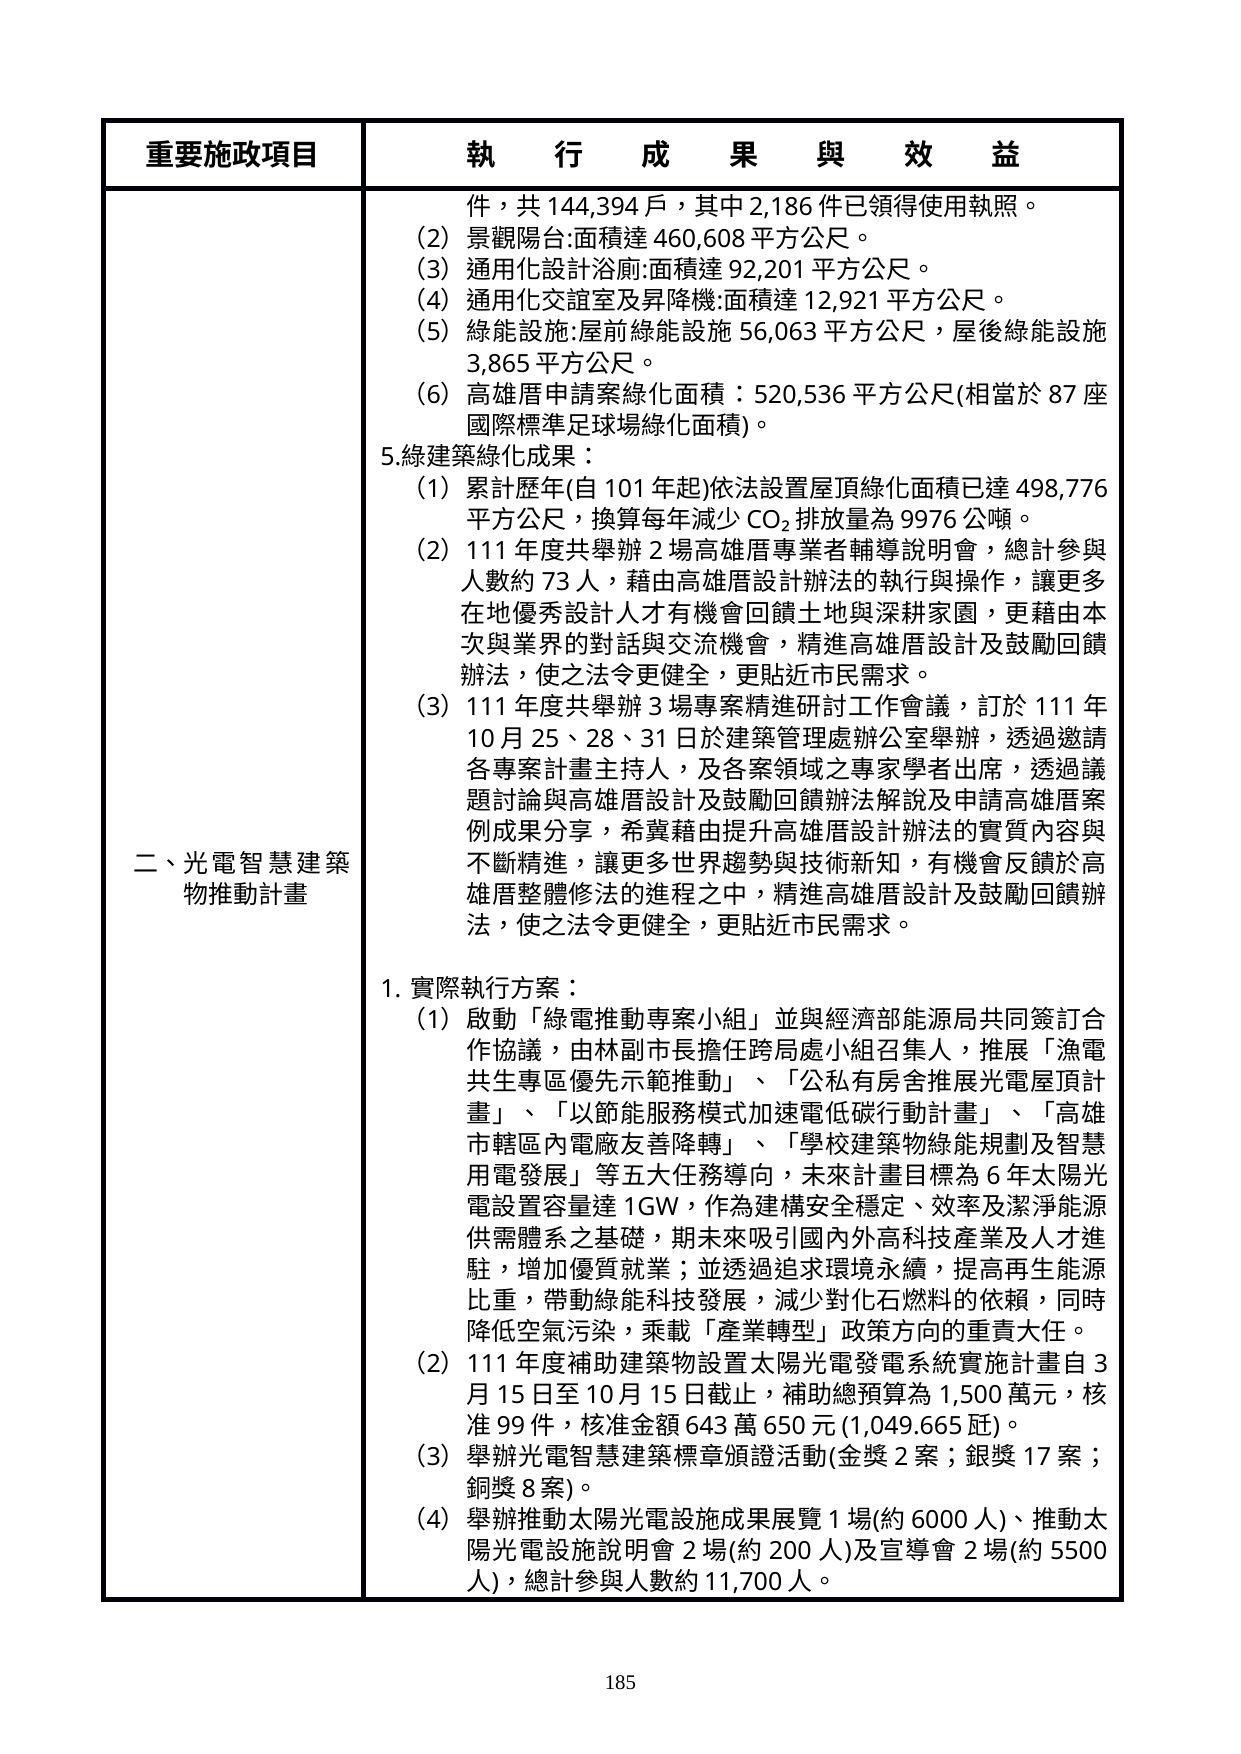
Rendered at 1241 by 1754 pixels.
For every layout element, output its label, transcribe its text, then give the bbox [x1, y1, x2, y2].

table_cell 督導及監辦公共工程，提高工程品質，依採購法第12條及13 條規定，落實工程採購監辦作業，並依採購法第70條制定工程三級品保制度，由工程督導小組定期抽查督導工程計32件，以提升工程品質；另辦理本府工程查核14件。 建立防、救災機制，編印「高雄市政府工務局緊急應變手冊」，內容包括緊急應變SOP及緊急聯繫通訊錄與救災能量，作為災害發生期間行動準則，並定期更新、修正。 執行本府一級機關辦理工程、勞務、財物採購報上級機關（本府）核准之幕僚業務，由工務局為窗口，依採購法規定，辦理本府一級機關欲報上級機關核准事項（除監辦外），並以教育訓練及採購案件實地稽核方式，提升各機關、學校採購效率，防止採購弊端。 執行高雄市政府採購稽核小組日常行政及稽核監督業務，111年預定稽核395件，共稽核395件，達成率100%，自88年成立迄今總稽核量達6,141件。 發揮「高雄市政府採購申訴審議委員會」功能，111年共接獲廠商申訴案件11件、調解案件34件，總計收件數45件；申訴案件已結6件、調解案件已結11件，總結案件數17件。 前瞻建設計畫：擔任行政院前瞻基礎建設-城鄉建設-提升道路品質計畫類的市府窗口，協助本府相關單位爭取預算，自110年起至111年12月31日止，已爭取核定20案，補助金額12.95億元。 各項公共工程材料試驗： 111年度辦理4大類50項工程材料試驗1萬6,237件，執行樣品數4萬5,643個試樣，規費收入全年約7,500萬元，試驗費支出約5,295萬元，增加市庫收入約2,205萬元。 111年度委託TAF實驗室共計9家，共辦理9次稽核，以督導實驗室發揮精確及專業服務水準。 111年度辦理「工程材料試（檢）驗對公共工程之影響研習班」2場次，安排工程相關人員參訓，並聘請具有工程及廉政專業知識之專家學者雙向交流，提升專業技能及法律常識。 道路AC加強鑽心計畫:自每月工務局所屬工程處辦理新鋪、養護刨舖道路，面積達 3,000㎡以上案件中隨機抽選，檢視道路鋪築厚度、壓實度是否符合契約規範，111年度共抽驗 33件工程。 本市地方級及國家級濕地: 永安濕地、鳥松濕地、援中港濕地「保育利用計畫」109~110年度完成公告，半屏湖濕地及林園人工濕地「保育利用計畫」於111年3月9日完成公告，大樹人工濕地保育利用計畫(草案)經高雄市重要濕地(地方級)保育利用計畫審議小組於111年12月13日審議。 111年9月內政部營建署核定「108、109年度國際級及國家級重要濕地經營管理」評鑑結果，共獲獎2項如下： a.108年度補助案：優等1案（洲仔濕地）。 b.109年度補助案：優等1案（洲仔濕地）。 公園巡查，工務局檢查小組針對工務局養工處轄管重點公園、1999通報熱點、歷次檢查改善不佳公園進行抽查，111年完成80座公園檢查。 台鐵捷運化-高雄市鐵路地下化計畫 截至111年12月底，「高雄市區鐵路地下化計畫(含左營及鳳山)」，整體計畫實際進度為94.54%。 本府依「高雄市區鐵路地下化建設計畫都市發展專案小組」第9次會議決議，與中央完成鐵路地下化後園道代辦協議，「高雄計畫區」、「左營計畫區」及「鳳山計畫區」園道分別由工務局新建工程處、水利局及工務局養護工程處執行，已完工。 鐵路地下化園道整體建置經費43.09億元，已全數獲中央核定補助(代辦)支應。 有關鐵路地下化園道用地，已協調交通部臺鐵局，以雙方互惠原則，無償提供本府使用，並為利園道開闢期程，交通部臺鐵局原則同意先行交付本府進行施工。 打造高雄特色建築，帶動建築與綠能觀光產業，創造土地與建築品牌化，並促進社會參與、景觀美化、減碳防災及樂齡化設計因應，樹立熱帶氣候地區永續環境與建築的新典範。 高雄厝相關專案: 高雄厝推動綠建築宣導計畫：為進行高雄厝新建築與綠建築之推廣，舉辦高雄厝綠建築大獎，廣邀高雄綠建築建案報名競賽，希望藉由優良建築作品甄選活動，以表揚優良高雄厝綠建築設計作品，並喚起民眾關注生活環境品質的意識，111年共計12件作品優選、3件民眾票選人氣獎。 高雄厝建康建築活化計畫：持續建置基本資料庫與高雄厝地圖，並進行病態建築醫生診斷，辦理高雄厝行銷宣導。 高雄厝宣導計畫：進行既有建築物輔導合法化，並於本府工務局建築管理處一樓成立高雄厝專案輔導窗口，由高雄厝在地設計師駐府服務民眾。 高雄厝民眾參與活動成果： 111年9月29日至10月2日配合2022高雄國際建材大展與111年10月13日至21日國立科學工藝博物館展出本次綠建築大獎得獎作品、專案年度成果，吸引參與人數3,620人次。 高雄市高雄厝設計及鼓勵回饋辦法自103年9月4日公布實施，並於105年1月11日、105年5月26日及107年4月26日修正訂定，截至111年12月底，統計數量如下: 申請案量:以高雄厝設計並領得建造執照數量已達4,248件，共144,394戶，其中2,186件已領得使用執照。 景觀陽台:面積達460,608平方公尺。 通用化設計浴廁:面積達92,201平方公尺。 通用化交誼室及昇降機:面積達12,921平方公尺。 綠能設施:屋前綠能設施56,063平方公尺，屋後綠能設施3,865平方公尺。 高雄厝申請案綠化面積：520,536平方公尺(相當於87座國際標準足球場綠化面積)。 綠建築綠化成果： 累計歷年(自101年起)依法設置屋頂綠化面積已達498,776平方公尺，換算每年減少CO₂排放量為9976公噸。 111年度共舉辦2場高雄厝專業者輔導說明會，總計參與人數約73人，藉由高雄厝設計辦法的執行與操作，讓更多在地優秀設計人才有機會回饋土地與深耕家園，更藉由本次與業界的對話與交流機會，精進高雄厝設計及鼓勵回饋辦法，使之法令更健全，更貼近市民需求。 111年度共舉辦3場專案精進研討工作會議，訂於111年10月25、28、31日於建築管理處辦公室舉辦，透過邀請各專案計畫主持人，及各案領域之專家學者出席，透過議題討論與高雄厝設計及鼓勵回饋辦法解說及申請高雄厝案例成果分享，希冀藉由提升高雄厝設計辦法的實質內容與不斷精進，讓更多世界趨勢與技術新知，有機會反饋於高雄厝整體修法的進程之中，精進高雄厝設計及鼓勵回饋辦法，使之法令更健全，更貼近市民需求。 實際執行方案： 啟動「綠電推動専案小組」並與經濟部能源局共同簽訂合作協議，由林副市長擔任跨局處小組召集人，推展「漁電共生專區優先示範推動」、「公私有房舍推展光電屋頂計畫」、「以節能服務模式加速電低碳行動計畫」、「高雄市轄區內電廠友善降轉」、「學校建築物綠能規劃及智慧用電發展」等五大任務導向，未來計畫目標為6年太陽光電設置容量達1GW，作為建構安全穩定、效率及潔淨能源供需體系之基礎，期未來吸引國內外高科技產業及人才進駐，增加優質就業；並透過追求環境永續，提高再生能源比重，帶動綠能科技發展，減少對化石燃料的依賴，同時降低空氣污染，乘載「產業轉型」政策方向的重責大任。 111年度補助建築物設置太陽光電發電系統實施計畫自3月15日至10月15日截止，補助總預算為1,500萬元，核准99件，核准金額643萬650元 (1,049.665瓩)。 舉辦光電智慧建築標章頒證活動(金獎2案；銀獎17案；銅獎8案)。 舉辦推動太陽光電設施成果展覽1場(約6000人)、推動太陽光電設施說明會2場(約200人)及宣導會2場(約5500人)，總計參與人數約11,700人。 設置績效： 110至111年累積容量目標為450MW，統計110年1月~111年11月備案量602.306MW(能源局網站更新至11月底)，已達成年度目標。 111年1至11月備案件數1,359案較去年同期1,334案，增加25案，備案容量307.270MW較去年同期254.518MW，增加52.752MW(增加20.73%）。 辦理申報之A類公共集會類場所，列管場所94家，已完成申報94家，申報率達100%。辦理申報之B類商業類場所，列管場所1,412家，已完成申報1,361家，申報率達96.39%。辦理申報之C類工業、倉儲類場所，列管場所488家，已完成申報478家，申報率達97.95%。辦理申報之D類休閒文教類場所，列管場所2,378家，已完成申報2,163家，申報率達90.96%。辦理申報之F類衛生福利更生類場所，列管場所560家，已完成申報535家，申報率達95.54%。辦理申報之H類住宿類場所，列管場所2,641家，已完成申報2,073家，申報率達78.49%。 辦理111年度建築物公共安全檢查及簽證申報場所之抽複查工作，已執行抽複查750家。 111年1月3日起至111年1月24日止辦理111年度「加強大型百貨公司、商場、量販店及視聽歌唱等場所公共安全查核」，共計60家場所。 111年青春專案期間，稽查本市娛樂場所等，共計稽查164處場所，動員稽查人數211人次。 為提高地震發生後動員能力，111年9月30日於本府消防局8樓國際會議廳舉辦111年度高雄市災害後危險建築物緊急評估作業動員演練及組訓，動員責任區技師及建築師共55人，期能於地震時減少市民生命財產的損失。 為於地震發生後第一時間提供各項防救災能量及重要設施資訊，開發「地震災害決策輔助系統」，提供市府救災指揮官作為決策參考，進而提升市府整體救災效能。 針對本市各大型商圈、重要道路、車站及各大捷運站，做不定期巡檢，如有立即危險性之廣告招牌，立即通知限期改善或自行拆除。 工務局「110年度招牌廣告及樹立廣告安全巡查、處理與督導計畫」列管危險廣告物共1182件，均已全數拆除或補強完成。 公寓大廈認證標章申請案，111年已召開2次審查會議，認證通過大樓共計47棟。 輔導公寓大廈成立管理委員會，截至111年12月底本市6樓以上成立管理委員會依法報備家數計有4,043件，報備率已達75.8%。 委託公寓大廈法律專業律師，設置免付費電話，自111年1月起，提供大樓管理委員會及住戶法律諮詢服務，另於建管處亦設置律師現場諮詢服務櫃檯提供大樓諮詢。 本市於101年4月3日成立公寓大廈爭議事件調處委員會，111年共召開5次調處會，協調爭議共24案。 111年度優良公寓大廈評選活動已於9月21日評選完畢，共有16家大樓及11家管理公司獲獎。 配合內政部建築研究所智慧綠建築專案，爭取內政部建築研究所將「智慧綠建築智慧住宅南部展示場」設置於本府四維行政中心1樓穿堂，迄今累計參觀人數達173,630人。 新建公共建築物於申請使用執照前，辦理行動不便設施會勘，以確保該設施之符合需求，100年至111年11月止合計勘檢2,988件，111年1至11月共計勘檢180件。 既有建築物依照工務局108年10月18日高市工務建字第 10838848401號函修正本市公共建築物無障礙設施分類分期分區執行計畫，計已對公共建築物（含超商場所、加油站）等實施清查，109~111年清查新增250家，共計列管5,367家，並訂定改善期程限期要求改善，截至111年12月共計4,821家已改善完成，尚餘546家改善中，整體改善比例為89.83%。 替代方案提請「高雄市政府公共建築物行動不便者使用設施改善諮詢審查小組」審議，111年共辦理7次，共審查44件（含報告案)。 102年7月11日公告施行「高雄市建築物設置無障礙設施設備勘檢及改善審查收費標準」，111年共計收入勘檢費478萬元（含新建公共建築物勘檢及既有公共建築物替代審查)。 加強建築管理回溯檔案建置，將檔案室紙質之歷史案件，累計有182,267份建築執照圖進行數化轉檔，以方便查詢及調閱，已納入111年度專案勞務委外採購辦理(約1000萬)。 申請建造許可時檢附建築圖電子檔，建置圖檔資料庫並整合建入「建築管理資訊系統」及「建築書圖影像管理資訊系統」，提供民眾查詢及調閱建築圖檔資料。 透過建築管理處網站建構申請案件之資訊透明化服務，供民眾隨時查詢申請建築執照進度，減少弊端。 執行違建查報成果：111年查報一般違建(含廣告物)共計3,651件。 專案部分： 取締影響市容廢置廣告空(框)架及破損不堪廣告招牌，共計查報1,523件。 取締抵觸屋後污水接管工程(配合市府水利局)違建，共計查報878件。 取締本市「影響救災困難地區」消防專案，共計查報21件。 取締影響公共安全2層樓以上及防火巷違建，共計查報67件。 辦理本市太陽光電設備設置場址違建諮詢審核，共計70件。 執行違建成果：一般違建拆除計5,329件、拆除結案3,867件。 各項專案拆除情形： 拆除影響市容竹鷹架廣告計25件。 拆除影響市容廢棄廣告招牌計1,516件。 拆除影響消防救災六米巷道違建，共計23件。 拆除騎樓違建以保障市民之權利、創造優質安全空間，共計91件。 拆除楠梓區久昌街16號、藍田路與大學十一街路口、右昌街556號、宏毅三路6巷9號、秀群路539巷6號、燕巢區中民路278巷19號、角宿村海成二街3號、苓雅區文山路112號、文山路112號、大寮區青雲街18巷26弄24號、茄萣區成功段638地號-1等鴿舍違建，共計11處。 配合水利局拆除岡山區後紅路37巷34號、大寮區民族路369號屋後接管占用防火巷違建。 拆除湖內區武功段:490、495地號等2處違建毀損塌陷棚架、鼓山區興隆路52號旁空地(鼓中段一小段534地號)違建、鹽埕區建國四路340巷33號旁空地(鹽壽段207-3地號)違建等影響公共安全違建。 配合農業局拆除大寮區山子頂段3847-3地號農地違建。 配合警察局三民第一分局拆除三民區九如二路667號停車格位遭佔用私設斜坡板障礙物及遼寧一街9號騎樓違規設置「固定式機車升降台」、「圍牆」影響通行。 配合經濟發展局拆除三民區港東里河北一路258巷通道影響 環境棚架 (八德民有市場外圍通道)。 配合前金區公所拆除前金區成功一路410號巷內廢棄空屋，共計3處。 配合湖內區公所執行拆除湖內區中山路一段385巷巷口鐵架牌樓影響交通。 配合財政局拆除前鎮區鎮昌段10-30地號土地地上建物(興平路117巷62弄8號)危險空屋。 配合左營分局拆除左營區大中二路585號、華夏路493之2號門前、崇德路416號、富國路292號前、文自路393~395號騎樓等妨礙通行木板、鐵製堆置及鐵製欄杆等固定障礙物。 配合小港分局拆除小港區漢民路188巷32號（義芳街鳯儀宮前）道路設置鐵桿影響行車安全。 配合楠梓分局拆除楠梓區德民路1003之3號騎樓裝設固定廣告看板影響通行。 配合經濟發展局拆除鹽埕區大勇市場中央木構架上方違建物(鹽埕區大東段278、279等2筆地號土地)。 拆除1999通報左營區明潭路-哈囉市場廣告招牌影響公共全等共計12處。 彙整各管線機構年度計畫施工路段，以利辦理聯合施工，減少道路挖掘。 111年已核發8,557件道路挖掘許可，各管線機構可於「高雄市公共管線管理平台」中查詢申挖案件辦理情形、核准申挖案件查詢，藉由電腦系統方便申請人查詢，並提供市民共同監督。 已完成本市38個行政區公共管線調查及重新調查部分前鎮區，並持續辦理高雄市公共設施管線更新機制。 加強督導管線挖埋工程品質，111年申請挖埋11,427件，核發8,557件，有效管控挖掘施工，並督導管線單位確實依規定進行道路挖埋及AC封層，其中道路挖掘違反規定件數105件，罰款共302萬元。 加強巡查管線挖埋工程，由委外巡查廠商及自有人員督導加強巡視並藉通報管道(市長信箱、通報專線電話等)共同監督管線單位施工情形，以符合現場許可內容。 建立維護更新地下管線資訊系統，提供各管線單位設計前、施工前之地下管線資訊，更新地下管線資料，減少公安事件發生。 落實管線挖埋暨道路工程品質，執行管線抽驗，對各管線單位已完成之管線工程辦理瀝青鋪面厚度、回填配料、夯實度及平坦度等各項工程品質抽驗，以確保道路品質，111年度總計配合抽驗503件工程。 成立「施工中及竣工巡查小組」，111年1-12月巡查施工中挖掘案2,880件及111年3-11月巡查竣工申挖4,451件，並針對挖掘位置、標線復原、道路刨鋪孔蓋平整度等進行抽查，有效提升道路工程品質。 完成民族路共同管道保全、巡查、維修保養、基本設備汰換更新、24小時輪值監控等作業，及共同管道之清潔維護。 至111年底佈纜總長度已達3,697公里，租金收入約6,000萬元，各家纜線業者正積極申請進駐中。 111年完成孔蓋下地總數6,922座，孔蓋齊平總數5,899座。 辦理大高雄公共管線圖資更新及整合，避免發生管線工安事件並依 內政部公共管線標準制度規範，建立管線圖資更新機制。 原高雄縣及高雄市區域之公共管線圖資轉換與整合。 公共管線圖更新模式規劃。 重劃區管線清查建檔。 公共管線竣工圖更新。 教育訓練及輔導上線。 清水岩寺旁道路銜接15公尺及20公尺寬都市計畫道路(清水岩路)，長約180公尺，總經費1億500萬元。已於111年12月2日完工。 自仁武義大二路3k+700往北至186甲線道路，為永久性擋土牆改善，改善路段3k+700~3k+980長約280公尺，道路寬約25公尺，總經費1億1,848萬元。已於111年4月29日完工。 工程位於梓官區自進學路往北開闢至信安街止，屬8公尺寬都市計畫道路，長度約265公尺，現況道路未開闢，總經費1億2,180萬元。111年5月30日開工，111年12月開放通行。 自五甲一路至南北向中崙路長約380公尺，利用現有水利溝寬度約2~2.5公尺加蓋作道路使用，改善後可拓寬至8~9公尺寬，總經費1,479萬元，111年10月7日開工，預計112年4月完工。 自八德路往北至文仁街止，為計畫道路8公尺寬道路，長約100公尺，總經費643.7萬元，已於111年1月11日完工。 鎮潭路為已開闢都市計畫12~24公尺寬都市計畫道路，由工務局養護工程處接管維護，因地方民意反映由小港往大寮方向轉彎路段正位於下坡處，影響民眾通行安全，建議應辦理道路改善，總經費710萬元，已於111年4月11日完工。 道路：由博愛路打通至新德路，長約210公尺、寬20公尺道路。橋梁：龍德新路向東跨愛河至河堤南路橋梁，採鋼橋形式，橋梁寬度26公尺，長度約190公尺(橋梁70公尺、引道120公尺)，總經費31,000萬元，111年10年7日開工，預計113年4月完工。 西起林園後厝路20巷東至後厝路200巷路口，長約145公尺，計畫寬度25公尺（含兩側各5公尺寬園道用地綠化步道），西側連接苦苓腳市地重劃範圍，總經費6,209萬元，已於111年3月25日完工。 自椰樹6巷往東約63公尺銜接既有椰樹東巷38弄，長度約63公尺，都市計畫10公尺寬道路，總經費2,009萬元，已於111年3月14日完工。 自左營大路至元帝路止，6公尺寬都市計畫道路，長約184公尺，總經費6,538萬元，已於112年1月4日開工，預計112年6月底完工。 本案位屬非都市計畫區，位於橋頭區里林東路與鐵路南巷路口，總經費114萬元，已於111年7月11日完工。 經濟部委託本府辦理，大林蒲遷村作業期程依地政局辦理安置地配地街廓新闢道路共計23條，其中15公尺寬道路1條、10公尺寬道路19條、8公尺寬道路3條(仍視政策調整),總經費36,000萬元，配合經濟部新材料循環產業園區報編期程辦理規劃設計。 改善台17線路口至丹山一路路口，長約350公尺，透過縮減分隔綠帶方式拓寬現有道路，總經費4,000萬元，配合大林浦遷村及國道7號期程辦理規劃設計。 西起台機路、大業北路、中鋼路、沿海二路、沿海三路至沿海四路止長約8,376公尺道路，配合拓寬並重新規劃配置路型。總經費14億343萬元。 111年11月23日第四標決標，工期395日曆天，預定112年3月開工；第一~三標辦理發包作業中。 位於高雄軟體園區北側，東臨成功路，道路工程:東西向道路長約290公尺、寬20公尺，南北向道路長約190公尺、寬20公尺，總經費9,450萬元，已於111年4月18日開工，工期320日曆天，預計112年3月完工。 自岡山區筧橋路與河堤路二段路口，跨越阿公店溪至空醫院路與阿公店路二段路口止，屬20公尺寬都市計畫道路，長度約60公尺，現況橋寬8公尺，為人行及機車通行之橋梁，總經費1億3,201萬元，工程於111年12月9日決標，工期340工作天，預計112年2月開工。 位於本市旗山區大德里旗山火車站南側，寬12公尺廣場用地(廣三)，北自中山南街1巷，往南至旗新街124巷，長約65公尺，總經費429萬元,總經費約429萬元，工程111年5月20日開工，工期60工作天，已於111年11月21日完工。 都市計畫農業區，現況寬6公尺，長約80公尺之彎曲道路通行。道路截彎取直開闢後，將有助於提昇用路人安全，總經費416萬元，111年11月29日決標，工期80日曆天，已於112年2月3日開工。 位於彌陀區民生街235號至靖和街，為8公尺寬都市計畫道路，長約40公尺，總經費254萬元，111年11月29日決標，工期85日曆天，已於112年2月3日開工。 位屬都市計畫區外，110年7月及8月豪雨沖刷，造成橋台坍滑傾斜，列為危橋，現況已無法供通行(原橋梁寬度約5公尺、長度約10公尺)，改建拓寬至6公尺，總經費約543萬元，111年9月7日決標，工期120工作天，預計112年2月開工。 位於橋頭區營邊路，位屬非都市計畫區，現寬約4.5公尺，總經費2,829萬元，工程已於111年9月20日開工，工期120工作天，預計112年4月完工。 位於大寮區新一街與新七街口，經地方反映現況行車線型不佳，建議優先利用國有地單側拓寬橋樑。總經費154.8萬元，於111年10月7日開工，工期88日曆天，已於112年1月13日完工。 為都市計畫人行步道用地，都市計畫寬4公尺，全長約100公尺，現況道路長約80公尺近全寬供通行，未打通路段長約20公尺，總經費約111萬元，111年11月30日決標，工期25工作天，已於112年1月6日開工。 考量本案開闢所需經費籌措不易，基於地方反映排水改善及道路通行需求，短期將於既有溝渠改善及加蓋並銜接重劃區內排水溝。另既有溝渠範圍約42公尺長、0.8公尺寬，總經費158.5萬元，已於111年10月5日完工。 過勇路中央約5公尺寬灌溉明渠長約460公尺加蓋後，鋪設AC以增加車道空間，改善尖峰時間疏解車流，總經費2,977萬元，工程已於111年8月29日開工，工期210日曆天，預計112年3月完工。 自仁武義大二路3k+700往北至186甲線道路,本案為擋土牆永久性改善,改善路段3k+700~3k+980長約280公尺，道路寬約25公尺，總經費7,379萬元，規劃設計中。 高125線0K+000內東橋南側，改善轉彎長度約133公尺、拓寬至7公尺，總經費270萬元，辦理發包作業中。 左營區翠華路(明潭路至左營大路)長約1,050公尺，延現況30公尺寬計畫道路往西側拓寬10公尺；左營大路至世運大道屬寬40公尺，長約320公尺都市計畫道路，總經費2億5,370萬元，規劃設計中。 文化局委託代辦南門圓環道路改善工程，工程範圍包含整體圓環(扣除南門口公園再造部分)及左營大路自南門圓環至必勝路路段長約290公尺道路改善，左營大路道路寬調整約為30公尺，總經費7,263.2萬元，規劃設計中。 增設岡山第二交流道及連接平面道路之聯絡道，總經費36億8,000萬元，高工局辦理規劃施工，土地費及工程費本市負擔12億元（交流道及連絡道用地取得費9億500萬元及連絡道工程費2億9,500萬元），用地取得中。 長約900公尺，寬40公尺，總經費4億7,500萬元，辦理發包作業中。 橋長124公尺、橋寬6.5公尺，總經費1億3,050萬元。工程已於111年5月12日完工。 由中山四路東側跨越前鎮運河，銜接第75期市地重劃區凱福街，長約54公尺，規劃2車道(6公尺寬)及1實體人行道(2公尺寬)，即雙向所需人車通行使用之寬度為16公尺寬，總經費1億6,384萬元，已於111年8月25日完工。 位於本市阿蓮區與台南市歸仁區交界，現況橋梁寬約4.6公尺，長約156公尺，目前採橋墩減少並增加通水斷面方向進行規劃設計，所需工程費約3,600萬元，將俟水利署第六河川局完成二仁溪整治計畫後，向中央申請經費補助後發包施工。 位於鳳山區頂庄公辦市地重劃及中崙牛寮區段徵收間，跨越鳳山溪，橋梁寬15公尺，長約58公尺，總經費1億1,692萬元，於112年1月10日舉辦通車典禮。 跨越前鎮河，連結前鎮鎮中路（都市計劃寬20m）與鳳山五甲三路（都市計劃寬30m、現寬約20公尺），現有橋長約51.4公尺，寬約21.6公尺，總經費4億1,384萬元，111年5月6日開工，預計114年12月完工。 位於梓官區中正路通安大橋，長約75公尺，寬21公尺，總經費1億6,914萬元，111年9月5日開工，工期670日曆天，預計113年7月完工。 位於彌陀區舊港路(高21線)，橋現寬約8公尺，施作橋寬12公尺、長140公尺，總經費2億2,222萬元，111年10月31日開工，工期480工作天，預計113年10月完工。 位於永安區永新路(高20線)，屬都市計畫區外，長約25公尺、寬12公尺，總經費1,898萬元，規劃設計中。 跨越阿公店溪至空醫院路與阿公店路二段路口止，長約60公尺、寬20公尺，總經費1億3,201萬元，111年12月9日決標，開工前準備中。 跨越後勁溪銜接金和街與高楠公路1747巷人行橋梁，長約56公尺、寬約1.8公尺，總經費488萬元，111年9月20日開工，工期85日曆天，預計112年3月完工。 位屬都市計畫區外，危橋原址改建，長約10公尺、寬約6公尺，總經費543.4萬元，111年9月7日決標，工期120工作天，為避免施工時造成工區周邊魚塭損失，已於112年1月31日開工。 位於仁武區公館二巷，屬都市計畫區外，長約4.5公尺，單側拓寬3公尺，總經費251萬元，辦理發包作業中。 位於茄萣區大湖碑排水，屬都市計畫區外危橋改建，長約22公尺，寬6公尺，總經費530萬元，辦理發包作業中。 位於梓官區嘉好路26巷357號旁，屬都市計畫區外，長約16公尺，寬約6公尺，總經費470萬元，辦理發包作業中。 自市道181線3K+040至3K+265路段，包含月光一橋，長約225公尺，拓寬10公尺，總經費480萬元，辦理發包作業中。 位於本市林園區林內大排上，連接鳳林路三段920巷，屬危橋改建，長約25公尺，寬6公尺，總經費1,155萬元，辦理發包作業中。 位於茄萣大排(進學路與忠孝街)上，屬都市計畫水溝用地，新建人行橋，總經費639.1萬元，區公所辦理發包及施工，已於111年12月22日決標。 原橋長624公尺寬20公尺，因引道過長箝制地方發展，拆除重建一座長70公尺、寬30公尺，總經費5億5,230萬元，辦理勞務發包作業中。 自台17線進入高雄市北界後，沿援中港軍區跨越後勁溪、左營眷區道路向南銜接中正路至左營南門圓環，紓解原台17線翠華路交通壅塞問題。道路長約7公里，寬40~50公尺，跨越長約130公尺之後勁溪橋。以德民路為界分南北二段，北段工程所需總經費約12億7,555萬元，於105年9月獲內政部營建署生活圈計畫補助經費並由市府代辦工程執行。第ㄧ標已於110年5月25日完工；第二標已於111年9月16日完工。 岡山區岡山北路至育才路止，屬10公尺寬都市計畫道路，長度約510公尺，總經費3,161.1萬元，已於111年8月10日完工。 於大坪頂以東都市計畫，自大漢路往東約485公尺銜接12公尺寬民智街，總經費12,462萬元，已於111年12月15日完工。 自光明路三段往東北長約381公尺，總經費4,793萬元，已於111年5月4日完工。 仁心路道路拓寬工程(第一期)由鳳仁路起至成功路(7-11)止，現寬約6~13公尺，長約973公尺，都內部分約933公尺為15公尺寬計畫道路，都外部分約40公尺，總經費2億5,186萬元，辦理發包作業中。 自鳳林一路往南至鳳林一路300巷26之20號15公尺寬計畫道路，長約254公尺，及鳳林一路300巷26之20號往西打通至鳳林一路10公尺寬計畫道路，長約142公尺，總經費1億9,334萬元，規劃設計中。 自潮平路往南至中華南路373巷止，都市計畫道路寬10公尺，長約40公尺，總經費1,056萬元，規劃設計中。 都市計畫道路，長約123公尺，寬10公尺，總經費6,383萬元，規劃設計中。 自林家路往東至王公路止，長約748公尺，都市計畫寬12公尺，總經費1億8,513萬元，規劃設計中。 自環湖路往東至濱湖路止長約75公尺，寬15公尺，總經費5,109萬元，規劃設計中。 自惠心街自惠心街至高楠公路1760巷止，長約36公尺，寬12公尺，總經費1,959萬元，辦理發包作業中。 中央河道約10公尺施作排水箱涵加蓋，兩側各4公尺開闢為道路，長約216公尺，總經費1億3,540萬元，規劃設計中。 自五權路往北銜接85期重劃區，長約90公尺，20公尺漸變寬道路，總經費7,891萬元，規劃設計中。 中油公司三輕更新計畫地方回饋項目之一，自工業區隔離綠帶往東至北汕路上，長約880公尺，都市計畫寬15-20公尺，現寬約11公尺。配合水利局箱涵設置，先行施作自工業區隔離綠帶往東約485公尺長，以改善本路段淹水相關問題。總經費4,150萬元，工程已於111年12月12日開工，工期320工作天，預計112年3月完工。 延續北段工程，北起德民路，南至中海路，長約1,800公尺，屬50公尺寬都市計畫道路；及中海路配合拓寬銜接至軍校路，中海路屬45公尺、長約590公尺，總經費8億9,385萬元，規劃設計中。 新開路高133線，里程3K+800~4K+250規劃橋梁，跨度配置為60m+90m+60m，橋寬為8.5m，淨寬為7.5m，橋總長210m，主跨長90m，採懸臂工法施工，為單孔箱型梁，總經費7億3,320萬元，辦理發包作業中。 過勇路往西至鳳頂路止，長約380公尺，寬12公尺，總經費2,470.9萬元，規劃設計中。 友情路為都市計畫30公尺寬道路，長約788公尺，總經費約3億3,200萬元，已於110年12月2日完工；大遼路為都市計畫50公尺寬道路，長約927公尺，配合友情路先行開闢30公尺，總經費3億309.6萬元，已於111年9月30日開工，工期540日曆天，預計113年5月完工。 為都市計畫60公尺寬道路，長約2,870公尺，總經費10億8,500萬元，東段工程110年12月10日開工，工期538日曆天，預計112年5月完工；西段工程已於111年4月29日開工，工期596日曆天，預計112年12月完工。 依科技部「橋頭科學園區聯外交通整體計畫」辦理「台39線延伸優先路段(市道186線至台22)」由交通部公路總局委託本府(工務局)代辦，總經費30億6,100萬元，辦理規劃設計中。 配合科技部「橋頭科學園區聯外交通整體計畫」，新工處辦理「配合橋科增設高速公路聯絡道」都市計畫變更及用地取得作業，總經費14億900萬元(用地費)，都市計畫辦理變更中。 基地位於大樹區，新建營區RC構造及鋼骨構造新建建築物數十棟、既有廠庫房與官舍整新、既有建物及房屋拆除、其他附屬設施工程等，總經費122億8,600萬元。軍方105年4月28日完成洽辦程序，依計畫8年完成遷廠。林園營區於108年7月29日開工，已於111年7月25日完工；大樹北營區於108年12月16日開工，預定112年12月完工；光復營區於109年10月19日開工，預定113年11月完工。 代辦職務宿舍耐震結構補強及裝修共212戶，15棟，總經費3.18億，本案於112年1月6日工程決標，預計3月開工。 興建ㄧ棟地下2層、地上7層辦公廳舍大樓，位於鼓山一路與五福四路口(原鼓山分局)，總經費4億8,346萬8,000元，已於111年7月15日完工。 興建ㄧ棟地下2層、地上8層辦公廳舍大樓，位於文龍東路與文山路口(鳳山熱帶園藝所西側)，總經費4億856萬5,000元，108年10月18日開工，預定112年3月完工。 民生醫院結構區分為北中南3棟，北棟(地下1層、地上4層)之建築物，樓地板面積4,193.17平方公尺;中棟(地下1層、地上10層)之建築物，樓地板面積13,454.03平方公尺，南棟(地下1層、地上6層)之建築物，樓地板面積11,549.01平方公尺。本案辦理三棟建築物結構補強，總經費1億985萬3,000元，由民生醫院設計，工務局新建工程處代辦工程招標及施工，已於111年1月11日完工。 整修主棟建物地下室、地上3層西半部及4、5層之室內空間(含地下室防水改善、各層隔間調整、地坪、牆面、天花裝修與相關機水電設備新設)與其他配合本期工程整修事宜，總經費1,565萬，已於111年7月19日完工。 興建地上3層之建築物(醫院新大廳)，既有醫院建築物地上1~2層之診間調整,總經費2億3,408萬元，111年9月23日開工，預定114年2月完工。 新建地上3層之建物，地上平面停車位，提供非營利幼兒園、社區大學、身心障礙日間照顧據點、公共托嬰中心、社區照顧關懷據點(含C級巷弄長照站)、小規模多功能集會中心等空間設施，總經費1億9,500萬元，已於112年2月完工。 本案利用興仁國中閒置空間設置日間照顧中心，新設興仁路出入口及無障礙電梯1座，總經費638萬元，已於111年2月21日完工。 辦理中油煉油廠土壤與地下水污染作業，總經費約268.63億元，全案完工後，以楠梓的原高雄煉油廠為半導體材料研發核心，北接路竹、橋頭至南科為半導體製造，南接大社、仁武、大寮、林園、小港為半導體材料及石化聚落，並結合台積電、日月光、華邦電等半導體廠，整體串聯成南部半導體材料S型廊帶。甲案110年9月1日開工，111年11月1日完工，乙案110年9月1日開工，111年8月5日完工，丙案110年9月2日開工，111年10月31日完工。 辦理中油煉油廠土壤與地下水污染作業，總經費約268.63億元，全案完工後，以楠梓的原高雄煉油廠為半導體材料研發核心，北接路竹、橋頭至南科為半導體製造，南接大社、仁武、大寮、林園、小港為半導體材料及石化聚落，並結合台積電、日月光、華邦電等半導體廠，整體串聯成南部半導體材料S型廊帶。A、B、C案於110年12月17日開工，工期458日曆天，預計112年3月完工。 新址工程併入原址(原岡山區公所)公辦都更方式辦理，預計興建地下1層地上6層岡山綜合行政中心，總樓地板面積約28,182平方公尺，經費PCM+基本設計服務1,998萬5,846元。已於110年12月30日基本設計及施工階段權利義務文件提送本府都發局納入公辦都更實施者招標文件。 基地位於本市第87期重劃區，南基地：地下2層地上12層鋼筋混凝土構造，北基地：地下2層地上12層鋼筋混凝土構造之社會住宅625戶，統包工程經費33億0,721萬元。111年7月7日工程決標，自111年7月8日起算工期(工期1440日曆天)，進行地質改良建造執照已於112年2月1日取得，預定115年6月16日完工。 興建地上三樓，總樓板面積1,800平方公尺之現代化辦公廳舍，總經費8,000萬元，111年8月1日完成公開閱覽，俟籌措相關經費後辦理工程發包作業。 基地位於和發產業園區，預計新設一地下1層、地上2層消防分隊，總樓地板面積2,320平方公尺，總經費1億0,471.1萬元，預計113年7月8日完工。 高雄鐵路地下化遺留舊牆板保留及再利用工程，總經費約2,608萬元，112年1月19日決標，工期150工作天，預計112年3月開工。 拆除部份看台改建為開放景觀休憩空間、辦公空間及商業服務空間，保留北門至西門段建築物整修，並另規劃停車場、兒童遊戲場及極限運動場等，總經費約3億700萬元，拆除標已於112年2月4日完工；主體工程標已於112年2月1日決標，刻正準備開工前置作業。 新建全民運動館、為地上2層之鋼筋混凝土構造，總樓地板面積約8,851平方公尺，總經費4億100萬元，111年8月10日開工，預計113年8月完工。 基地位於小港森林公園，新建地上2層鋼筋混凝土+鋼構屋頂，規劃室內游泳池，室內運動空間以及附屬販賣部店舖，設置76個汽車停車位及89個機車停車位，總樓地板面積約8,948平方公尺。已於111年10月27日開工，開工後遇當地民意代表率眾阻擋並辦理停工，目前本府已確定依新需求重新設計，並於112年2月9日起辦理施工廠商暫停履約，待本府運發局核定新設計內容後，辦理後續作業。 整修軍方建築物地上1樓計2棟，規劃有浴室及厠所，並有室內隔間作為官兵宿舍，總經費約1,144萬6,400元，已於111年11月29日完工。 拆除原第七棟校舍、飲水間、木工房、宿舍、廁所及資源回收廠，規劃地上四層樓之完整建築，包含普通教室、廁所、樓梯、1座電梯，總經費1億4,576萬元，已於111年3月31日完工。 興建地下2層停車場及地上1層建築物，規劃地下兩層停車空間共設置小客車停車位128 席(不含法定停車位)。地面層設置法定停車位、機車10 席及自行車20席，總經費2億2,002萬元，已於111年8月29日完工。 興建地下1層地上3層國小校舍及公托教室1棟、地上3層非營利幼兒園1棟及綜合合成橡膠球場2座，總經費約1億5,152.1萬元。已於111年3月21日開工，預定112年12月完工。 拆除既有健康樓、和諧樓、廚房、幼兒園、傳達室等建物。新建東南棟(地上4層)教學大樓1棟，西北棟(地上5層地下1層)之教學行政大樓（含活動中心、廚房)1棟、傳達室1棟、合成球場1座，總經費5億1,100萬元。第一期東南棟已於111年11月17日開工，預定113年7月完工。 新建地上3層鋼筋混凝土(RC)構造，總樓地板面積5,784平方公尺之校舍及周邊景觀，並拆除舊有校舍工藝大樓及忠孝樓、仁愛樓，總經費約1億6,073萬元，已於111年11月7日開工，預定113年9月完工。 教學大樓興建，總樓地板面積6,088平方公尺，總經費20,320萬元， 工程發包作業中。 預計興建地上4層圖資大樓，總樓板面積約計1,219坪，總工程費約計1億7,700萬元，工程發包前置作業中。 預計興建地上2~3層幼兒園園舍，總經費為1億2,574萬2,600元，細部設計作業中。 本府工務局養護工程處目前維管之公園、綠地、兒童遊戲場及廣場計有834座，面積達約1,048.17公頃，本年度公園綠地開闢及改造（善）如下： 執行主要公園綠地之新闢包括前鎮區第70期重劃區內公園、綠地及兒童遊戲場用地開闢工程、鹽埕區府北公園開闢工程、鳳山區第77期市地重劃區公12開闢工程、前鎮區第65期及第88期市地重劃區內公九公園用地開闢工程及大寮區第81期重劃區公園綠地開闢工程等。 1.前鎮區第70期重劃區內公園、綠地及兒童遊戲場用地開闢工程 第70期市地重劃區位於前鎮區一心一路及籬仔內路旁，其中有公園、綠地及兒童遊戲場用地合計約1.6公頃，闢建為「籬仔內公園」及「竹南公園」，公園設計呼應基地既有歷史，結合石化產業元素，將燃燒塔、齒輪等意象融入設施，並配置大面積草木，營造城市街角休憩綠蔭。工程經費約4,800萬元，已於111年7月完工。 2.鹽埕區府北公園開闢工程 城中城大樓拆除後原址闢建為府北公園，以「綠活、璀璨、翻轉、新生活」四大方向作規劃，公園佔地約0.28公頃，通透明亮、視野寬闊的大草坪帶來府北路新風貌，搭配基地景觀設置裝置藝術，經過精心規劃夜間照明及水景，為鹽埕區創造優質綠環境。工程經費約3,240萬元，已於111年11月完工。 3.鳳山區第77期市地重劃區公12開闢工程 第77期市地重劃區公12位於鳳山區市道188（南華一路）及紅毛港路口，台88線快速公路下方，面積約1.95公頃，以「機器人」為主題構想，結合機器島冒險樂園彩繪圖樣，創造6大主題空間，打造高挑戰性、多功能及多元化設施的公園。工程經費約4,500萬元，已於111年12月完工。 4.前鎮區第65期及第88期市地重劃區內公九公園用地開闢工程 基地位於前鎮區凱旋四路及時代南一路，緊鄰雙軌道捷運、輕軌站旁，面積約3.5公頃，闢建為「時代公園」，是亞洲新灣區的大型地景亮點，規劃有9大主題區、16項特色設施，亦設置多個高雄熊公仔及彩帶高綠籬迷宮，強化城市行銷。工程經費約9,700萬元，已於111年12月完工。 5.大寮區第81期重劃區公園綠地開闢工程 配合第81期市地重劃工程分期辦理公園開闢。81期重劃區沿鳳林四路北至鳳山區，南接大寮商業中心，東攬捷運大寮站，西擁鳳凰山，公11、公12及綠地開闢工程將延續山林綠意結合軍事意象，打造冒險體能遊戲場域，同時以複層綠化概念營造減量空間，面積合計約3.64公頃，工程經費約9,616萬元，已於111年7月開工；公10及公13開闢工程則配合區域排水計畫，規劃滯洪防洪功能，透過挖填整地塑造活動空間，面積合計約2.95公頃，工程經費約9,440萬元，已於111年12月開工。 1.本年度完成其他公園綠地之開闢及改造（善）包括鳳山區五甲國宅社區國光里公6公園景觀改善工程、前鎮區興仁公園（北側臨水岸步道）環境改善工程、大寮運動園區景觀改善工程、湖內區大湖里公3公園新闢工程、鳳山區自強公園改善工程、高雄市公園兒童戲場更新統包工程（橋頭區一品公園、梓官區信蚵公園、路竹區路竹公園、彌陀區彌陀公園）、岡山區和平公園改善工程、小港區小港一號公園改造工程、小港區坪頂里坪鳳公園遊戲場設置工程、鼓山區壽山動物園入口意象設施整建工程、小港區大坪頂入口意象暨坪頂社區公園（八塊桌）公廁興建工程、鳳山區新強公園增設兒童滑步車練習場工程暨設置交通及教育宣導設施、左營區屏山里運動公園周邊景觀改善工程等。 2.112年度續辦公園綠地之開闢及改造（善）工程包括大寮區第81期重劃區公園綠地開闢工程、鳳山區第77期市地重劃區公（兒）86及公（兒）87開闢工程、三民區第99期重劃區公園及綠地開闢工程、三民區第69期重劃區公園開闢工程、高雄市公園特色遊戲場統包專案工程、高雄市公園兒童遊戲場更新統包工程、楠梓區國昌里公園（07公08）景觀改造工程、楠梓區藍田公園遊戲場設置及設施改善工程、前鎮漁港景觀綠美化及周邊道路整頓改善工程等。 持續執行公園土木、遊具設施、樹木植栽修剪等維護管理及緊急搶修工作，維護市民休憩場域。 委託專業廠商辦理公園樹木及行道樹健康檢查評估。 執行公園綠地登革熱、病蟲害防治緊急噴藥清消工作。 公園（含綠地、兒童遊戲場、廣場）委託清潔維護共計834處，其中小型鄰里公園委託里辦公處辦理計143處、另民間、企業認養及其他單位協助計30處，將持續鼓勵各界參與公園認養工作。 苗圃（含樹木銀行）計8處，培育花卉、灌木等苗木超過4.9萬 株，供市民憑身分證提領，並配合機關、學校、社區綠化環境及本府活動提供花木，另樹木銀行則提供工程牴觸樹木暫置、公園綠地之開闢、改造所需及景觀樹、行道樹之用。 持續執行樹木植栽定期修剪及汛期加強修剪超過5.3萬株。 道路綠美化 持續執行中華路、時代大道、新光路、河北路、河南路、博愛路、同盟路、中正路、五福路、和平路、國泰路、南京路、澄清路、府前路、民族一路、民族二路、民生路、四維路、光華路、翠華路、九如一路、九如四路、明誠路、大順路、中山三路、凱旋四路、大中路、民權路、青年路等本市各區重要道路綠美化及災後搶修工作。 本年度完成後昌路、中山路、光華路、勝利路等行道樹增補植，計約237株。 市區綠美化 本年度完成環境綠美化申請案計10件39處，面積合計約3.3公頃，核撥金額292萬5,328元，於年底預算執行率達100%。 本年度完成中山大學仁武校區（含北側軍備局用地）、仁武區仁營段1469地號、小港區坪頂段46、46-1、46-2地號、坪鳳段66地號、港和段853地號及金澄雙湖公園、三民1號公園等公園綠地喬木增補植，計約805株。 本年度於本市公園、綠地、兒童遊戲場、景（節）點等，已栽植喬木超過1,200棵、灌木超過8萬株、草坪超過4萬2,000平方公尺，且為改善綠美化維護管理效率及節水方式，以漸進方式種植四季開花不斷的多年生灌木取代草花，以維市容景觀色彩並降低維護成本。 1.「高雄市政府公有樹木修剪維護諮詢會」於109年11月16日成立， 並於同年12月4日於凹仔底森林公園召開第一次諮詢會議，宣誓 市府對景觀樹木修剪維護的重視與決心，並期許為高雄市景觀樹木 修剪樹立典範。 2.四大任務 （1）樹木修剪維護計畫建議及輔導改進事項。 （2）樹木修剪維護政策及推動方向諮詢。 （3）樹木修剪維護爭議事件處理。 （4）其他相關樹木修剪協調事項。 3.截至目前已辦理6次諮詢會議。 4.自106年度以來，辦理樹木修剪技術人員及監看人員教育訓練核發 證照數量已達1,404張。 本年度完成AC刨鋪面積約330萬平方公尺，人行道改善面積約35,387平方公尺。 本年度完成道路、路面及附屬設施等委外巡查、補修、經常性養護及緊急搶修工程共計21案。 高雄市道路AC鋪面改善工程持續進行中。 苓雅區海邊路（成功一路至苓安路）鋪面改善工程，已於111年1月完工。 前鎮區新生路（擴建路至漁港路）鋪面改善工程，已於111年1月完工。 前鎮區中山三、四路（復興三路至中山高速公路）鋪面改善工程，已於111年5月完工。 左營區左營大路（圓環至埤子頭路）人行環境改善工程，第一期已於111年3月開工。 三民區正義路（九如一路至建國一路）人行環境改善工程，第一標已於111年7月開工。 左營區華夏路（華榮路至崇德路）人行環境改善工程，第一標已於111年8月開工。 橋梁檢測工作：本年度辦理橋梁定期檢測計705座、特別檢測（地震檢測）計820座，檢測相關資料皆依規定登錄於橋梁管理系統（TBMS2）。 橋梁改善工程：本年度完成維修補強橋梁計211座。 為提供學童優質安全的通學環境，本年度辦理苓雅區福東國小（福壽街）、楠梓區楠梓國小（東寧路）、前鎮區愛群國小（二聖二路）、鳳山區鳳甲國中（大明路）等4所學校通學道改善工程，刻正施工中。 辦理全市35區約24.4萬盞路燈維護工作，本年度受理1999通報案件超過1萬5,000件，路燈不亮案件處理時效均於24小時內修復。 高雄市全面換裝節能（智能）路燈暨維護案計2案：新設、移設及移除路燈約1,500盞、架空線路下地及管線挖埋約500公尺。 本市道路、公園、橋梁等照明景觀改善工程計3案：新設路燈約200盞、新設及更新公園園燈62盞、配合道路刨鋪及台電架空線路下地約4,000公尺。 已依「行政院及所屬各機關風險管理及危機處理作業原則」，將風險管理（含內部控制）融入日常作業與決策運作，考量可能影響目標達成之風險，據以擇選合宜可行之策略及設定機關之目（含關鍵策略目標），並透過辨識及評估風險，採取內部控制或其他處理機制，以合理確保達成施政目標。工務局風險管理（含內部控制）相關重要紀事如列： （1）111年7月15日召開風險管理（含內部控制）第1次會議，參考年度施政計畫提要擇選重要計畫案製作風險評估及處理彙整表與機關風險圖像。 （2）111年8月9日召開風險管理（含內部控制）第2次會議，審定企劃處「土壤液化調查與風險評估計畫」、挖管中心「新建房屋聯合挖掘制度」及「道路挖掘管理系統資訊安全」、建管處「高雄厝健康建築活化計畫」及「110 年 ~115 年 高雄綠能光電 6 年 1 .25 G 計畫」等5案。 （3）110年度城中城案建管處經滾動式檢討已配合修訂「高雄市公寓大廈輔導管理自治條例」，有效降低風險值並予除管。 工務局新建工程處及養護工程處已依「行政院及所屬各機關風險管理及危機處理作業原則」，將風險管理（含內部控制）融入日常作業與決策運作，考量可能影響目標達成之風險，據以擇選合宜可行之策略及設定機關之目標（含關鍵策略目標），並透過辨識及評估風險，採取內部控制或其他處理機制，以合理確保達成施政目標。 工務局違章建築處理大隊： 依風險管理(含內部控制)融入日常作業與決策運作，並透過評估風險，採內部控制或其他處理機制，合理確保達成施政目標。 年度中渉及施政目標「違章建築查報業務」之風險項目「A1：違章建築現場勘查」及「A2：內勤人員安全事項」未有風險情事發生。 年度中渉及施政目標「違章建築拆除業務」之風險項目「A1：違建拆除及高空作業拆除意外。」及「A2：颱風救災時之意外。」未有風險情事發生。 本大隊辦理111年機關內部控制制度(含風險管理)已於111年9 月27日編印成冊,有關111年度「整體風險管理評估計畫風險等級及風險一覽表」缺失建議事項業於111年10月14日核備在案，其餘殘留風險評估預計於112年2月27日前彙整後陳報機關首長。 [366, 191, 1119, 1597]
table_cell 壹、工程企劃業務管理及策略規劃 工程業務督導管理 工程企劃策略規劃 貳、建築管理 高雄厝計畫 光電智慧建築物推動計畫 建築物公共安全檢查申報 耐震及震災相關業務 招牌廣告及樹立廣告管理 公寓大廈管理 智慧綠建築 公共建築物無障礙設施管理 資訊管理 參、違章建築處理業務 查報業務 拆除業務 肆、道路管道管理 挖路許可證審核與電腦化登錄管理 道路挖埋管線施工查驗管理 民族路共同管道管理 弱電、寬頻共同管道管理 孔蓋齊平及下地 公共管線圖資更新及整合 伍、新建工程 道路工程 (一)林園清水岩路(清水岩寺旁)改善開闢工程 (二)仁武區義大二路3k+700道路改善工程(高52線3K+800~3K+920緊急搶修工程 (三)梓官區進學路北側8米計畫道路開闢工程 (四)鳳山區中崙路西段改善工程 (五)鳳山區八德路100巷改善工程 (六)大寮區鎮潭路高程改善工程 (七)鼓山區龍德新路拓寬及往東延伸跨越愛河橋梁工程 (八)林園區後厝路200巷(自苦苓腳重劃區往東)打通工程 (九)林園區椰樹東巷38弄開闢工程 (十)左營區左營大路372巷開闢工程 (十一)橋頭區里林東路與鐵路南巷路口拓寬工程 (十二)大林蒲遷村安置地增設道路工程-經濟部委辦 (十三)南星路車道拓寬及安全提升改善計畫-交通部航港局 (十四)高雄港洲際貨櫃中心聯外貨櫃專用道開闢工程 (十五)高雄軟體園區擴區(二期)開發工程 (十六)岡山區筧橋改建工程 (十七)旗山區廣場用地(廣三)開闢工程 (十八)燕巢區中路巷中安宮前道路開闢工程 (十九)彌陀區民生街打通靖和街開闢工程 (二十)路竹區華正橋掏空下陷重建工程 (二十一)橋頭區營邊路拓寬工程 (二十二)大寮區新一街與新七街口橋梁拓寬工程 (二十三)大社路120巷道路打通工程 (二十四)林園區後厝路改善工程 (二十五)鳳山區過勇路改善工程 (二十六)仁武區義大二路道路改善工程 (二十七)內門區高125線0k+000內東橋南側道路改善工程 (二十八)左營區翠華路(明潭路至世運大道)拓寬工程 (二十九)南門圓環十字路型改善計畫(道路及景觀工程) (三十)國道1號增設岡山第二交流道工程」連絡道工程及以東大莊路(崗德路至嘉興營區路段)拓寬工程 (三十一)中油研發專區園區南路道路開闢工程 橋梁工程 (一)桃源區建國橋改建工程 (二)中山四路東側前鎮運河銜接凱福街車行橋 (三)阿蓮區中路橋減墩工程） (四)鳳山區頂庄一街銜接寶陽路橋梁工程 (五)前鎮媽祖港橋改建工程 (六)梓官區通安大橋改建工程 (七)彌陀區舊港橋改建工程 (八)永安區新港橋改建工程 (九)岡山區筧橋改建工程 (十)楠梓區通往後勁公園人行環境工程 (十一)路竹華正橋掏空下陷重建工程 (十二)仁武區仁水橋拓寬工程 (十三)茄萣區崎漏里橋改建工程 (十四)梓官區嘉好路26巷橋梁改建工程 (十五)杉林區市181月光一橋拓寬工程 (十六)林園區林內排水跨河構造物施設重建（鳳林路三段920巷橋梁） (十七)茄萣大排（進學路與忠孝街）人行專用橋新建工程 (十八)鼓山區九如橋新建工程 營建署補助 (一)生活圈系統建設計畫 1.高雄市濱海聯外道路開闢工程（新台17線）北段工程 2.岡山區10-20號都市計畫道路開闢工程 3.大寮區民智街拓寬工程 4.大寮光明三路1078巷拓寬工程 5.仁武區仁心路道路拓寬工程(第一期) 6.大寮區鳳林一路300巷拓寬及打通工程 7.大寮區潮寮里潮平路打通工程 8.林園王公國小北側道路拓寬工程 9.林園區廣應街拓寬工程 10.鳥松文前路道路拓寬工程 11.楠梓青埔街(惠心街至高楠公路1760巷)拓寬工程 12.彌陀區中正西路150巷開闢工程 13.鳳山區五權路開闢工程 14.林園汕尾北汕二路拓寬二標暨中芸A幹線雨水下水道工程 15.高雄市濱海聯外道路開闢工程(南段工程-德民路~中海路) 16.六龜區高133線道路重建工程 (二)提升道路品質計畫 1.鳳山區過埤路北側車道改善工程 橋頭科學園區聯外交通整體計畫 (一)岡山區友情路及大遼路拓寬工程 (二)高雄新市鎮1-2號路開闢工程 (三)台39線延伸優先路段(市道186線至橋科1-2號道路) (四)橋科高速公路匝道聯絡道用地取得 建築工程 國防部205廠遷建案 國防部205廠遷建案-國防部軍備局生產製造中心第205廠光復營區暨大樹北營區新建工程(光復營區)慈仁五村耐震補強暨整修 高雄市政府警察局鼓山分局辦公大樓重建工程 高雄市政府警察局鳳山分局建工程 高雄市立民生醫院全院建築物耐震補強工程計畫 法務部廉政署南部地區調查組辦公廳舍遷移整修工程(第2期工程) 高雄市立聯合醫院北側大廳新建工程 鳳山日照社福多功能中心興建工程 興仁國中閒置空間布建日間照顧中心工程 加速高雄煉油廠第三區土壤及地下水汙染(甲、乙、丙案) 高雄煉油廠工廠區土壤及地下水汙染場址改善工作(第二階段採購案-第4區) -A、B、C案 高雄市岡山區綜合行政中心新建工程 岡山區大鵬九村社會住宅新建統包工程 高雄市政府警察局鳳山分局南成派出所新建工程 和發消防分隊新建工程 歷史記憶牆面廊道舊版牆設置工程 中正運動場開放場域改造工程 高雄市楠梓區全民運動館興建工程 高雄市小港區全民運動館興建工程 林園區清水岩路拓寬改善工程(軍方建築物代建整修部分) 學校工程 三民區高雄市立高雄高級中學第七棟校舍拆除及新建工程 三民區光武國民小學體操訓練館暨多功能運動館及地下停車場共構新建工程 高雄市仁武區灣內國民小學遷校第二期校舍暨非營利幼兒園新建工程 高雄市楠梓區楠梓國民小學健康樓及和諧樓校舍拆除及新建工程 高雄市立旗津國民中學老舊校舍拆除新建工程 國立中山大學附屬國光高級中學綜合教學大樓新建工程委託規劃設計及監造服務 高雄市立林園高級中學圖資大樓新建工程 楠陽國小新建公共化幼兒園工程 陸、養護工程 公園綠地開闢、改造（善）及維護、市容綠美化 （一）主要公園綠地開闢 （二）公園綠地開闢、改造（善）工程 （三）公園綠地設施維護 （四）市容景觀綠美化 （五）公有樹木修剪維護諮詢 道路、橋梁整建及養護工程 道路例行巡檢、養護及防汛整備 專案工程 橋梁檢測及改善 市區社區通學道工程 路燈及其設施維護管理 路燈例行性維護 路燈增設及改善 柒、整體風險管理(含內部控制)推動情形 [106, 191, 361, 1597]
table_header 重要施政項目 [106, 123, 361, 186]
table_header 執 行 成 果 與 效 益 [366, 123, 1119, 186]
